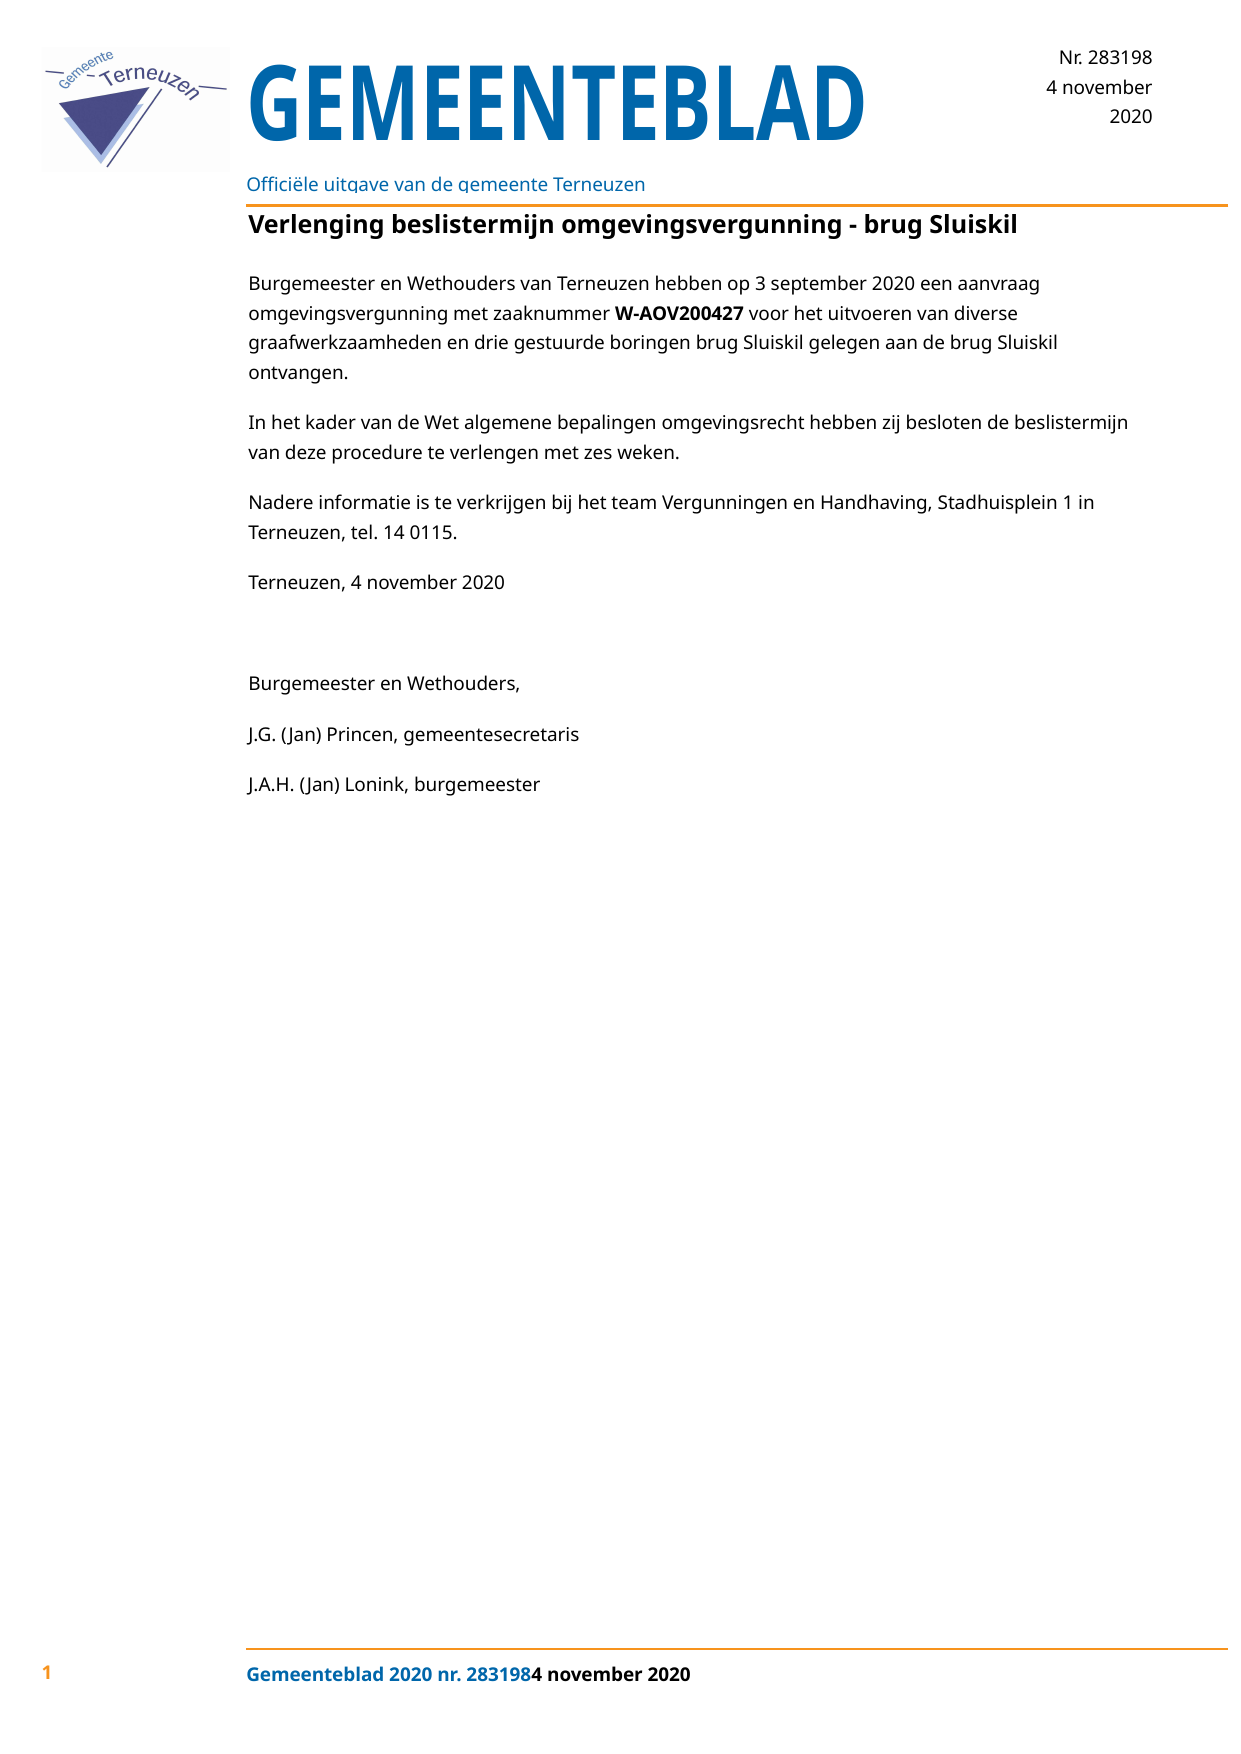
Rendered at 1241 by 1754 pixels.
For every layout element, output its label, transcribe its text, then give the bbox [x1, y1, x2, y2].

text J.A.H. (Jan) Lonink, burgemeester [248, 771, 1152, 797]
text In het kader van de Wet algemene bepalingen omgevingsrecht hebben zij besloten de beslistermijn van deze procedure te verlengen met zes weken. [248, 409, 1152, 465]
text Burgemeester en Wethouders van Terneuzen hebben op 3 september 2020 een aanvraag omgevingsvergunning met zaaknummer W-AOV200427 voor het uitvoeren van diverse graafwerkzaamheden en drie gestuurde boringen brug Sluiskil gelegen aan de brug Sluiskil ontvangen. [248, 270, 1152, 385]
text J.G. (Jan) Princen, gemeentesecretaris [248, 721, 1152, 746]
picture [41, 47, 231, 172]
text Burgemeester en Wethouders, [248, 670, 1152, 696]
text Terneuzen, 4 november 2020 [248, 569, 1152, 595]
text Nadere informatie is te verkrijgen bij het team Vergunningen en Handhaving, Stadhuisplein 1 in Terneuzen, tel. 14 0115. [248, 489, 1152, 545]
text Verlenging beslistermijn omgevingsvergunning - brug Sluiskil [248, 207, 1152, 241]
